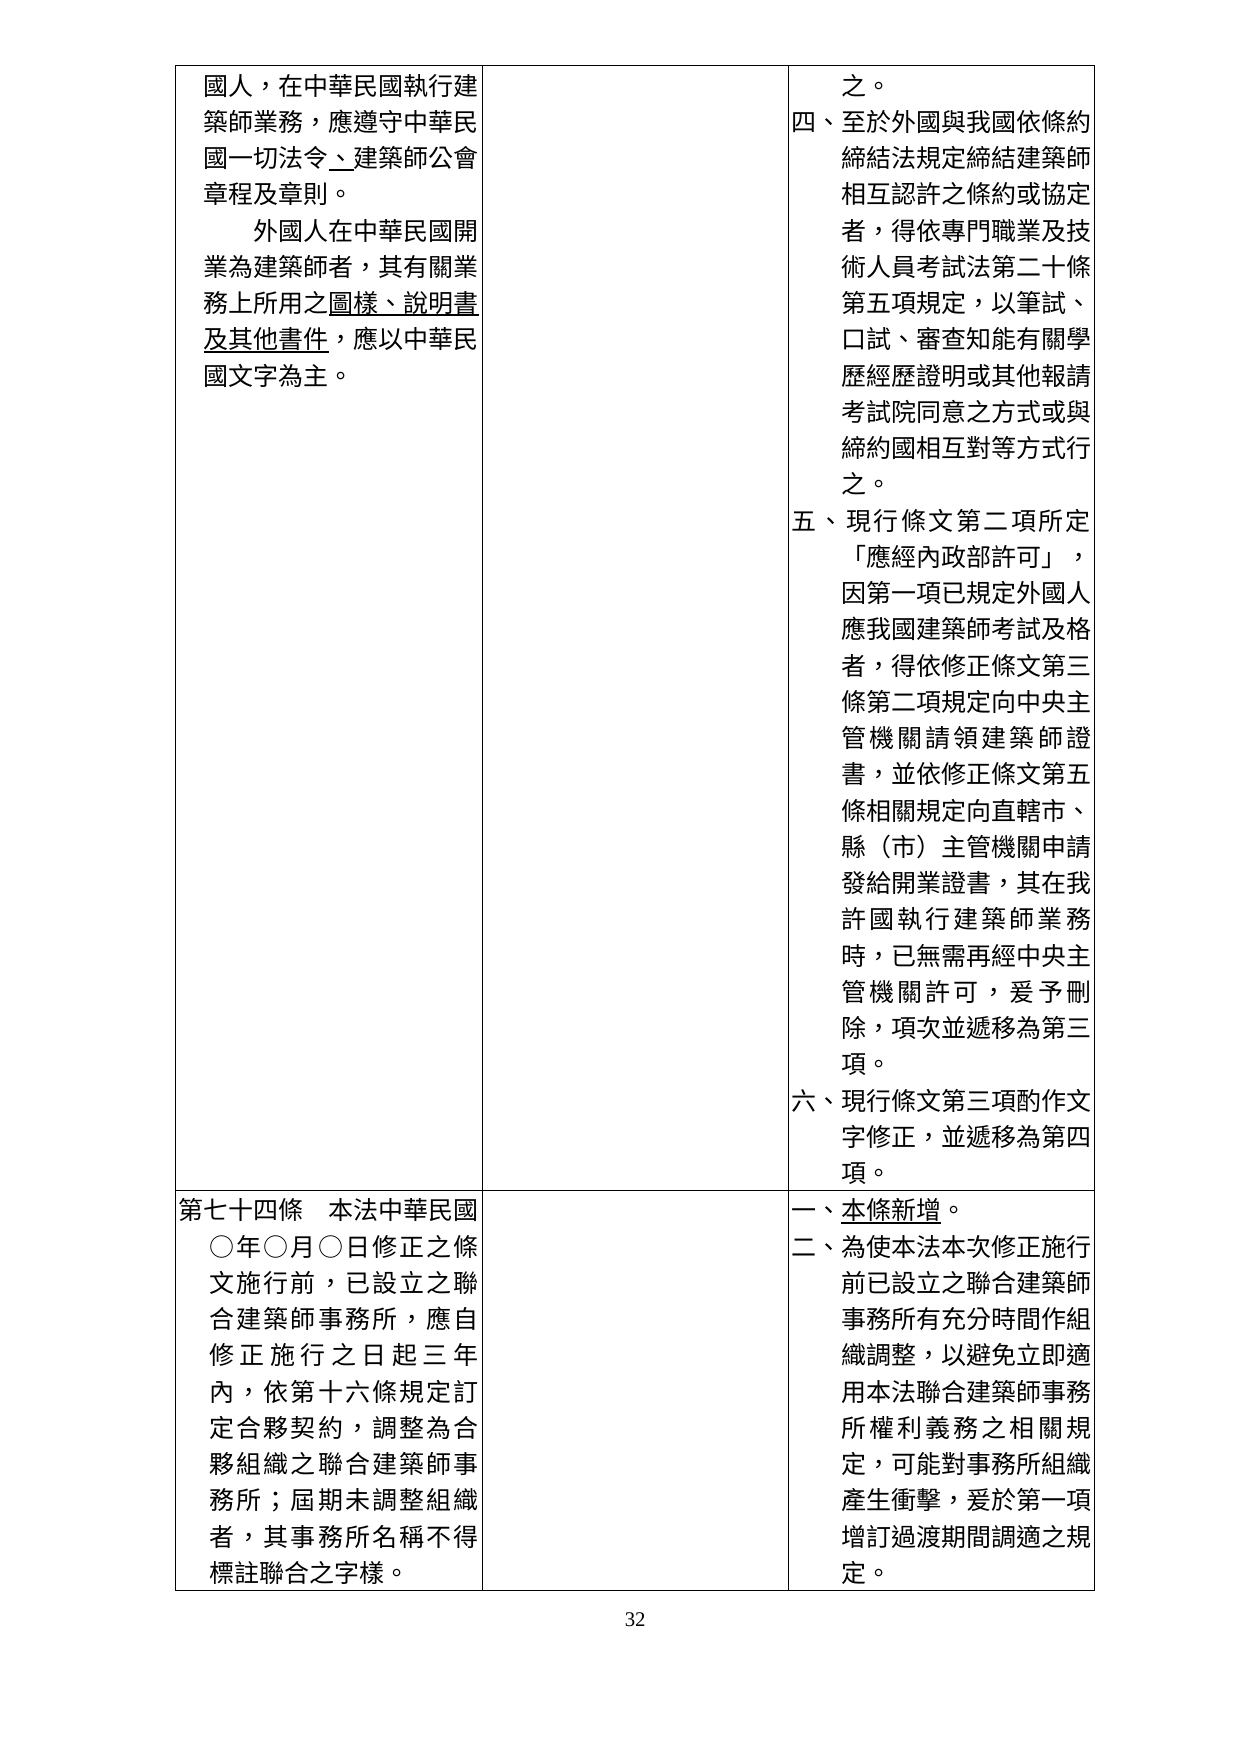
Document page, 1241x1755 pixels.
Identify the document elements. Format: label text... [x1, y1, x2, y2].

table_cell [483, 66, 788, 1190]
table_cell 一、本條新增。 二、為使本法本次修正施行前已設立之聯合建築師事務所有充分時間作組織調整，以避免立即適用本法聯合建築師事務所權利義務之相關規定，可能對事務所組織產生衝擊，爰於第一項增訂過渡期間調適之規定。 [789, 1191, 1094, 1589]
table_cell 國人，在中華民國執行建築師業務，應遵守中華民國一切法令、建築師公會章程及章則。 外國人在中華民國開業為建築師者，其有關業務上所用之圖樣、說明書及其他書件，應以中華民國文字為主。 [176, 66, 482, 1190]
table_cell [483, 1191, 788, 1589]
table_cell 第七十四條 本法中華民國○年○月○日修正之條文施行前，已設立之聯合建築師事務所，應自修正施行之日起三年內，依第十六條規定訂定合夥契約，調整為合夥組織之聯合建築師事務所；屆期未調整組織者，其事務所名稱不得標註聯合之字樣。 [176, 1191, 482, 1589]
table_cell 之。 四、至於外國與我國依條約締結法規定締結建築師相互認許之條約或協定者，得依專門職業及技術人員考試法第二十條第五項規定，以筆試、口試、審查知能有關學歷經歷證明或其他報請考試院同意之方式或與締約國相互對等方式行之。 五、現行條文第二項所定「應經內政部許可」，因第一項已規定外國人應我國建築師考試及格者，得依修正條文第三條第二項規定向中央主管機關請領建築師證書，並依修正條文第五條相關規定向直轄市、縣（市）主管機關申請發給開業證書，其在我許國執行建築師業務時，已無需再經中央主管機關許可，爰予刪除，項次並遞移為第三項。 六、現行條文第三項酌作文字修正，並遞移為第四項。 [789, 66, 1094, 1190]
